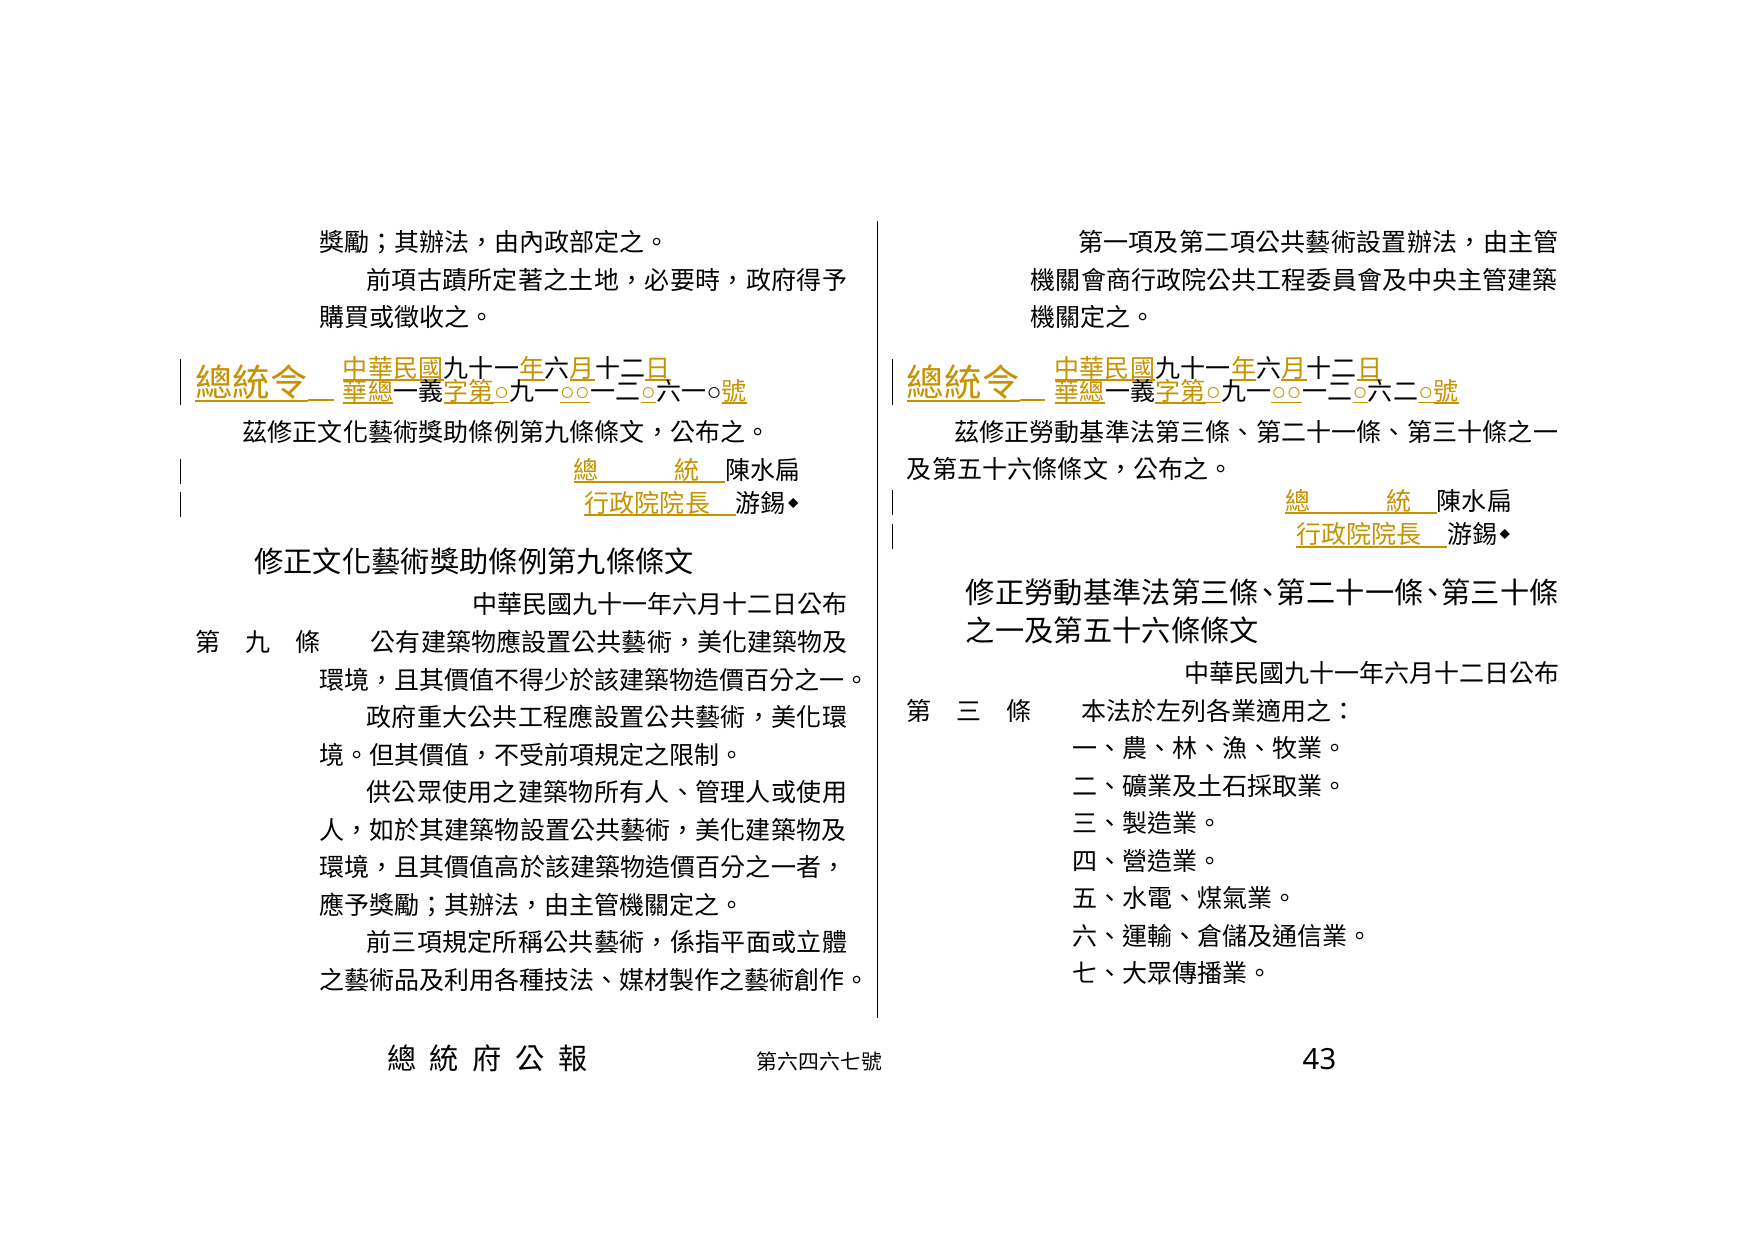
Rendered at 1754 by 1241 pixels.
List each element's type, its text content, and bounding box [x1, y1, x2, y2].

table_header 中華民國九十一年六月十二日 華總一義字第○九一○○一二○六二○號 [1051, 359, 1564, 405]
text 五、水電、煤氣業。 [1072, 878, 1559, 915]
text 政府重大公共工程應設置公共藝術，美化環境。但其價值，不受前項規定之限制。 [319, 697, 847, 772]
text 前三項規定所稱公共藝術，係指平面或立體之藝術品及利用各種技法、媒材製作之藝術創作。 [319, 922, 847, 997]
text 第 三 條 本法於左列各業適用之： [907, 690, 1559, 728]
text 二、礦業及土石採取業。 [1072, 765, 1559, 803]
text 總 統 陳水扁 [907, 490, 1512, 515]
text 供公眾使用之建築物所有人、管理人或使用人，如於其建築物設置公共藝術，美化建築物及環境，且其價值高於該建築物造價百分之一者，應予獎勵；其辦法，由主管機關定之。 [319, 772, 847, 922]
text 中華民國九十一年六月十二日公布 [907, 649, 1559, 690]
text 修正文化藝術獎助條例第九條條文 [254, 542, 847, 580]
text 修正勞動基準法第三條、第二十一條、第三十條之一及第五十六條條文 [966, 574, 1559, 649]
text 茲修正文化藝術獎助條例第九條條文，公布之。 [195, 411, 847, 449]
text 獎勵；其辦法，由內政部定之。 [319, 222, 847, 259]
text 第 九 條 公有建築物應設置公共藝術，美化建築物及環境，且其價值不得少於該建築物造價百分之一。 [195, 622, 847, 697]
text 前項古蹟所定著之土地，必要時，政府得予購買或徵收之。 [319, 259, 847, 334]
text 六、運輸、倉儲及通信業。 [1072, 915, 1559, 953]
text 茲修正勞動基準法第三條、第二十一條、第三十條之一及第五十六條條文，公布之。 [907, 411, 1559, 486]
text 行政院院長 游錫 [195, 492, 800, 517]
text 四、營造業。 [1072, 840, 1559, 878]
text 七、大眾傳播業。 [1072, 953, 1559, 990]
table_header 總統令 [904, 359, 1051, 405]
text 一、農、林、漁、牧業。 [1072, 728, 1559, 765]
table_header 中華民國九十一年六月十二日 華總一義字第○九一○○一二○六一○號 [340, 359, 852, 405]
text 中華民國九十一年六月十二日公布 [195, 580, 847, 622]
text 三、製造業。 [1072, 803, 1559, 840]
text 第一項及第二項公共藝術設置辦法，由主管機關會商行政院公共工程委員會及中央主管建築機關定之。 [1031, 222, 1559, 334]
text 行政院院長 游錫 [907, 524, 1512, 549]
table_header 總統令 [192, 359, 340, 405]
text 總 統 陳水扁 [195, 459, 800, 484]
